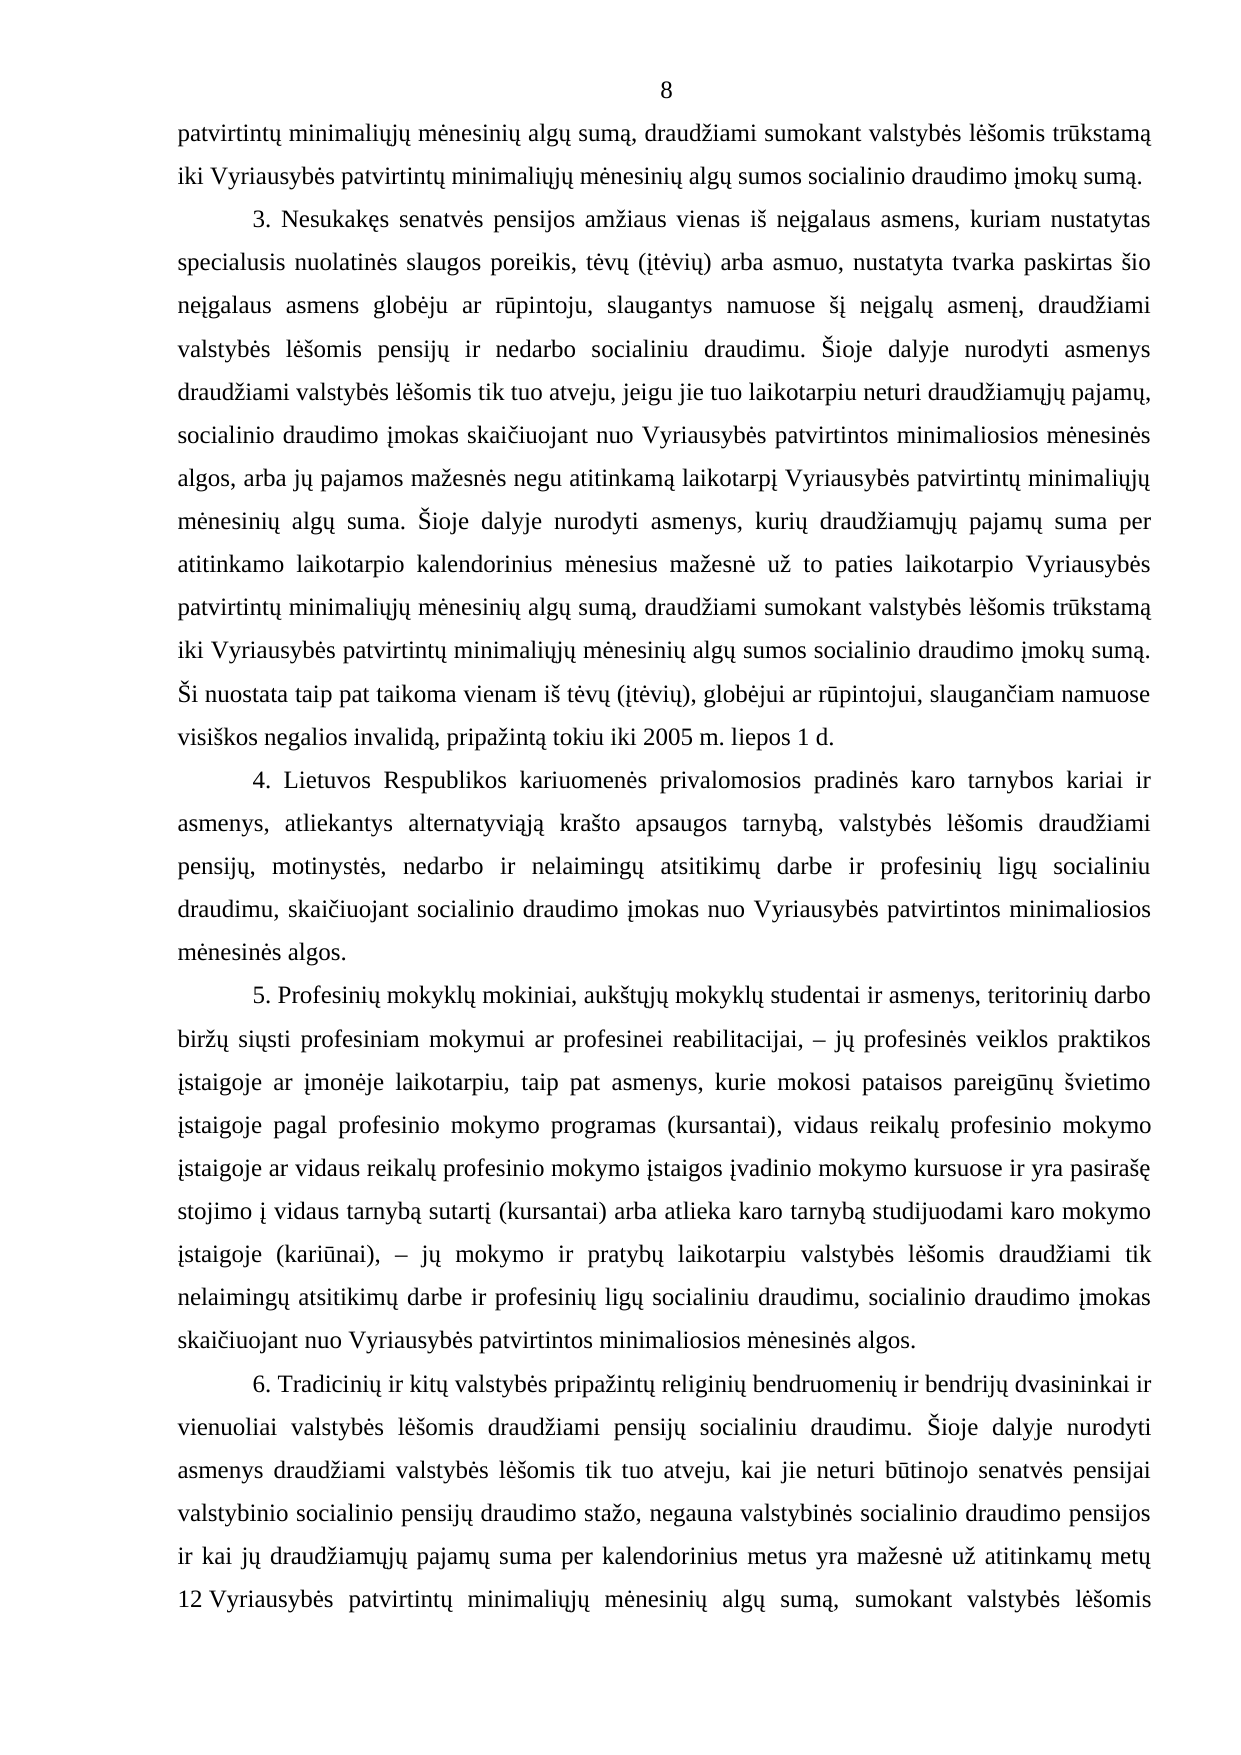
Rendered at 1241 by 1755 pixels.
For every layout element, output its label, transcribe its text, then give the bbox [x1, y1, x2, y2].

text 4. Lietuvos Respublikos kariuomenės privalomosios pradinės karo tarnybos kariai ir asmenys, atliekantys alternatyviąją krašto apsaugos tarnybą, valstybės lėšomis draudžiami pensijų, motinystės, nedarbo ir nelaimingų atsitikimų darbe ir profesinių ligų socialiniu draudimu, skaičiuojant socialinio draudimo įmokas nuo Vyriausybės patvirtintos minimaliosios mėnesinės algos. [177, 765, 1152, 966]
text 5. Profesinių mokyklų mokiniai, aukštųjų mokyklų studentai ir asmenys, teritorinių darbo biržų siųsti profesiniam mokymui ar profesinei reabilitacijai, – jų profesinės veiklos praktikos įstaigoje ar įmonėje laikotarpiu, taip pat asmenys, kurie mokosi pataisos pareigūnų švietimo įstaigoje pagal profesinio mokymo programas (kursantai), vidaus reikalų profesinio mokymo įstaigoje ar vidaus reikalų profesinio mokymo įstaigos įvadinio mokymo kursuose ir yra pasirašę stojimo į vidaus tarnybą sutartį (kursantai) arba atlieka karo tarnybą studijuodami karo mokymo įstaigoje (kariūnai), – jų mokymo ir pratybų laikotarpiu valstybės lėšomis draudžiami tik nelaimingų atsitikimų darbe ir profesinių ligų socialiniu draudimu, socialinio draudimo įmokas skaičiuojant nuo Vyriausybės patvirtintos minimaliosios mėnesinės algos. [177, 981, 1152, 1354]
text 3. Nesukakęs senatvės pensijos amžiaus vienas iš neįgalaus asmens, kuriam nustatytas specialusis nuolatinės slaugos poreikis, tėvų (įtėvių) arba asmuo, nustatyta tvarka paskirtas šio neįgalaus asmens globėju ar rūpintoju, slaugantys namuose šį neįgalų asmenį, draudžiami valstybės lėšomis pensijų ir nedarbo socialiniu draudimu. Šioje dalyje nurodyti asmenys draudžiami valstybės lėšomis tik tuo atveju, jeigu jie tuo laikotarpiu neturi draudžiamųjų pajamų, socialinio draudimo įmokas skaičiuojant nuo Vyriausybės patvirtintos minimaliosios mėnesinės algos, arba jų pajamos mažesnės negu atitinkamą laikotarpį Vyriausybės patvirtintų minimaliųjų mėnesinių algų suma. Šioje dalyje nurodyti asmenys, kurių draudžiamųjų pajamų suma per atitinkamo laikotarpio kalendorinius mėnesius mažesnė už to paties laikotarpio Vyriausybės patvirtintų minimaliųjų mėnesinių algų sumą, draudžiami sumokant valstybės lėšomis trūkstamą iki Vyriausybės patvirtintų minimaliųjų mėnesinių algų sumos socialinio draudimo įmokų sumą. Ši nuostata taip pat taikoma vienam iš tėvų (įtėvių), globėjui ar rūpintojui, slaugančiam namuose visiškos negalios invalidą, pripažintą tokiu iki 2005 m. liepos 1 d. [177, 204, 1152, 751]
text 6. Tradicinių ir kitų valstybės pripažintų religinių bendruomenių ir bendrijų dvasininkai ir vienuoliai valstybės lėšomis draudžiami pensijų socialiniu draudimu. Šioje dalyje nurodyti asmenys draudžiami valstybės lėšomis tik tuo atveju, kai jie neturi būtinojo senatvės pensijai valstybinio socialinio pensijų draudimo stažo, negauna valstybinės socialinio draudimo pensijos ir kai jų draudžiamųjų pajamų suma per kalendorinius metus yra mažesnė už atitinkamų metų 12 Vyriausybės patvirtintų minimaliųjų mėnesinių algų sumą, sumokant valstybės lėšomis [177, 1369, 1152, 1613]
text patvirtintų minimaliųjų mėnesinių algų sumą, draudžiami sumokant valstybės lėšomis trūkstamą iki Vyriausybės patvirtintų minimaliųjų mėnesinių algų sumos socialinio draudimo įmokų sumą. [177, 118, 1152, 190]
